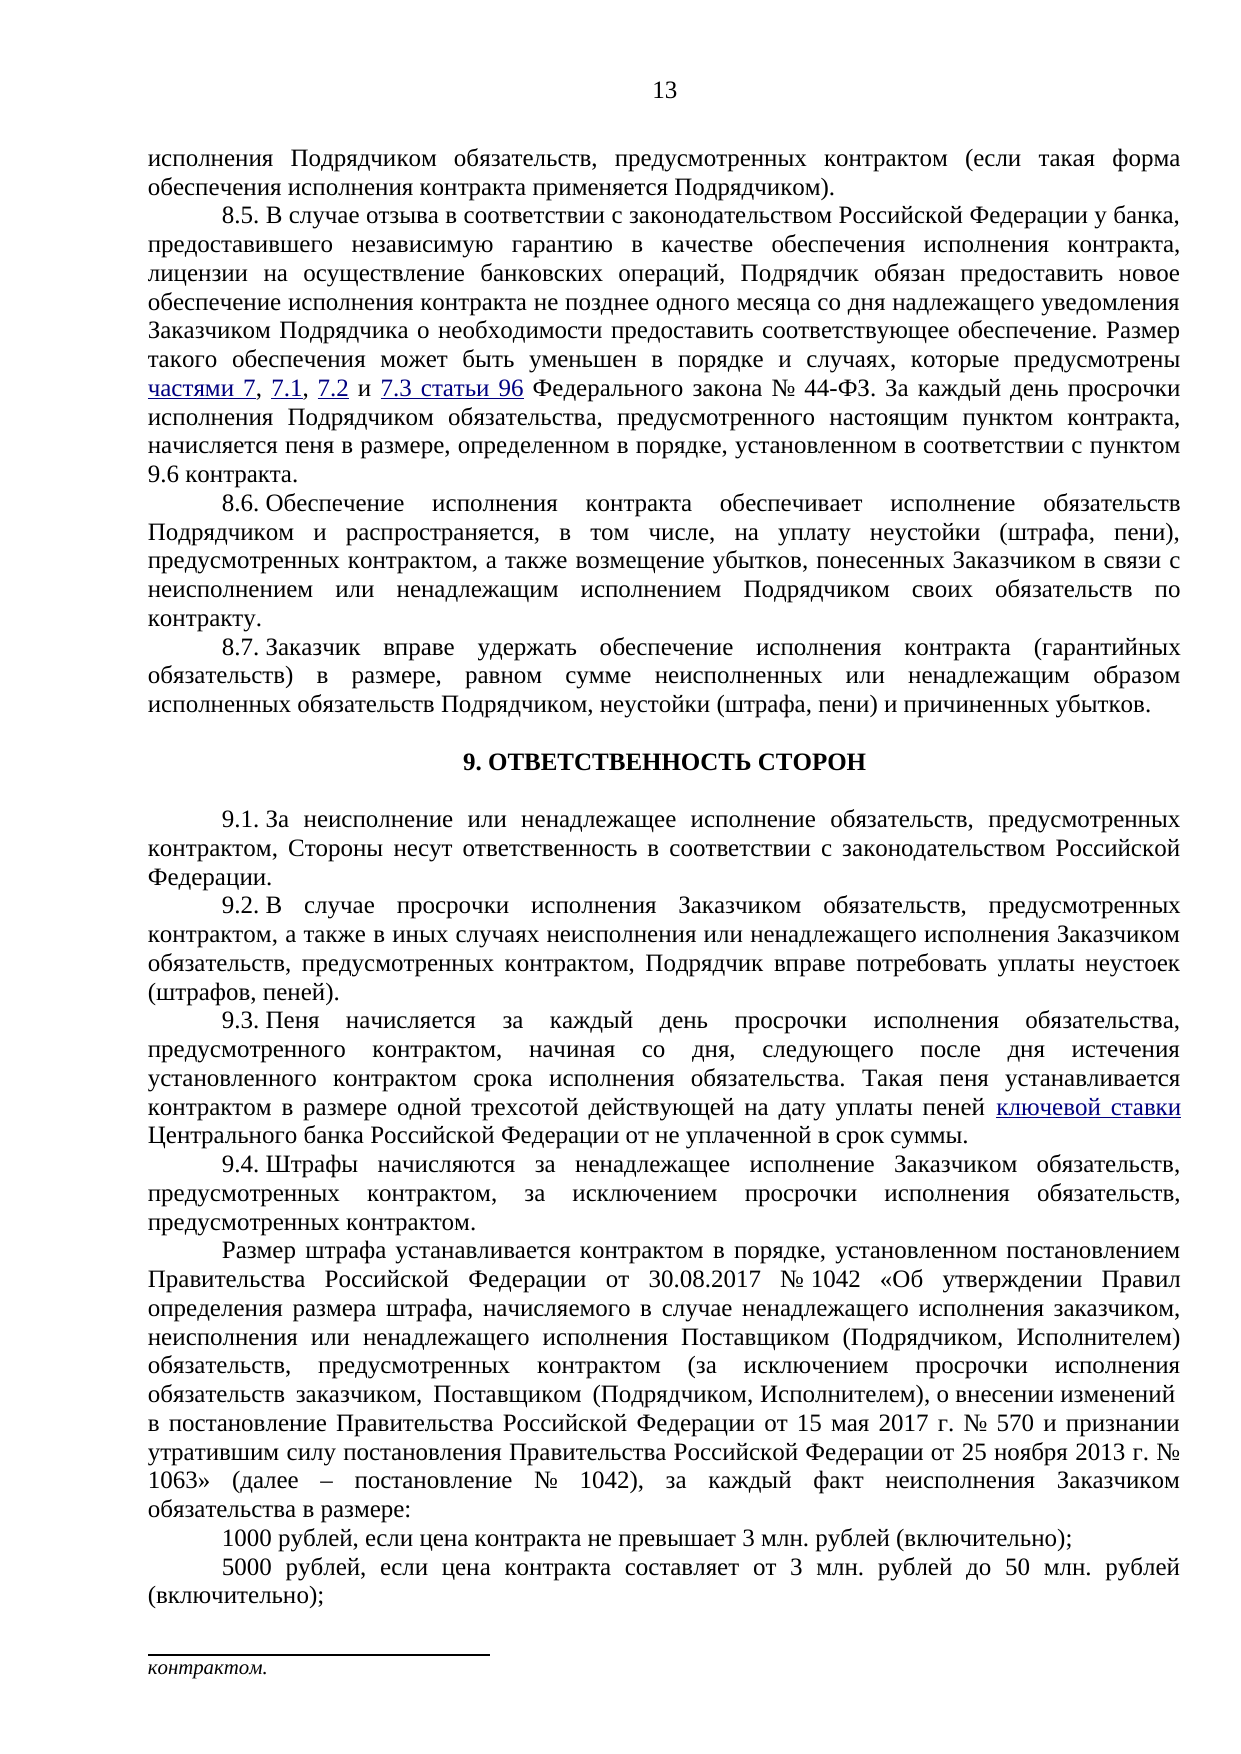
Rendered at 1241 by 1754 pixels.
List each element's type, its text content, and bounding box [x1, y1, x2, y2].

text 8.4. Денежные средства, внесенные Подрядчиком в качестве обеспечения исполнения контракта, в том числе часть этих денежных средств в случае уменьшения размера обеспечения исполнения контракта в соответствии с частями 7, 7.1 и 7.2 статьи 96 Федерального закона № 44-ФЗ, возвращаются Подрядчику в срок не позднее ________ (_______) дней с даты исполнения Подрядчиком обязательств, предусмотренных контрактом (если такая форма обеспечения исполнения контракта применяется Подрядчиком). [148, 143, 1181, 201]
text Размер штрафа устанавливается контрактом в порядке, установленном постановлением Правительства Российской Федерации от 30.08.2017 № 1042 «Об утверждении Правил определения размера штрафа, начисляемого в случае ненадлежащего исполнения заказчиком, неисполнения или ненадлежащего исполнения Поставщиком (Подрядчиком, Исполнителем) обязательств, предусмотренных контрактом (за исключением просрочки исполнения обязательств заказчиком, Поставщиком (Подрядчиком, Исполнителем), о внесении изменений в постановление Правительства Российской Федерации от 15 мая 2017 г. № 570 и признании утратившим силу постановления Правительства Российской Федерации от 25 ноября 2013 г. № 1063» (далее – постановление № 1042), за каждый факт неисполнения Заказчиком обязательства в размере: [148, 1236, 1181, 1523]
text 9.2. В случае просрочки исполнения Заказчиком обязательств, предусмотренных контрактом, а также в иных случаях неисполнения или ненадлежащего исполнения Заказчиком обязательств, предусмотренных контрактом, Подрядчик вправе потребовать уплаты неустоек (штрафов, пеней). [148, 891, 1181, 1006]
text 8.6. Обеспечение исполнения контракта обеспечивает исполнение обязательств Подрядчиком и распространяется, в том числе, на уплату неустойки (штрафа, пени), предусмотренных контрактом, а также возмещение убытков, понесенных Заказчиком в связи с неисполнением или ненадлежащим исполнением Подрядчиком своих обязательств по контракту. [148, 488, 1181, 632]
text 8.5. В случае отзыва в соответствии с законодательством Российской Федерации у банка, предоставившего независимую гарантию в качестве обеспечения исполнения контракта, лицензии на осуществление банковских операций, Подрядчик обязан предоставить новое обеспечение исполнения контракта не позднее одного месяца со дня надлежащего уведомления Заказчиком Подрядчика о необходимости предоставить соответствующее обеспечение. Размер такого обеспечения может быть уменьшен в порядке и случаях, которые предусмотрены частями 7, 7.1, 7.2 и 7.3 статьи 96 Федерального закона № 44-ФЗ. За каждый день просрочки исполнения Подрядчиком обязательства, предусмотренного настоящим пунктом контракта, начисляется пеня в размере, определенном в порядке, установленном в соответствии с пунктом 9.6 контракта. [148, 201, 1181, 488]
text 5000 рублей, если цена контракта составляет от 3 млн. рублей до 50 млн. рублей (включительно); [148, 1552, 1181, 1609]
text 9.4. Штрафы начисляются за ненадлежащее исполнение Заказчиком обязательств, предусмотренных контрактом, за исключением просрочки исполнения обязательств, предусмотренных контрактом. [148, 1149, 1181, 1236]
text контрактом. [148, 1655, 1181, 1679]
text 9.1. За неисполнение или ненадлежащее исполнение обязательств, предусмотренных контрактом, Стороны несут ответственность в соответствии с законодательством Российской Федерации. [148, 804, 1181, 891]
text 1000 рублей, если цена контракта не превышает 3 млн. рублей (включительно); [148, 1523, 1181, 1552]
text 9.3. Пеня начисляется за каждый день просрочки исполнения обязательства, предусмотренного контрактом, начиная со дня, следующего после дня истечения установленного контрактом срока исполнения обязательства. Такая пеня устанавливается контрактом в размере одной трехсотой действующей на дату уплаты пеней ключевой ставки Центрального банка Российской Федерации от не уплаченной в срок суммы. [148, 1006, 1181, 1149]
text 9. ОТВЕТСТВЕННОСТЬ СТОРОН [148, 747, 1181, 776]
text 8.7. Заказчик вправе удержать обеспечение исполнения контракта (гарантийных обязательств) в размере, равном сумме неисполненных или ненадлежащим образом исполненных обязательств Подрядчиком, неустойки (штрафа, пени) и причиненных убытков. [148, 632, 1181, 718]
